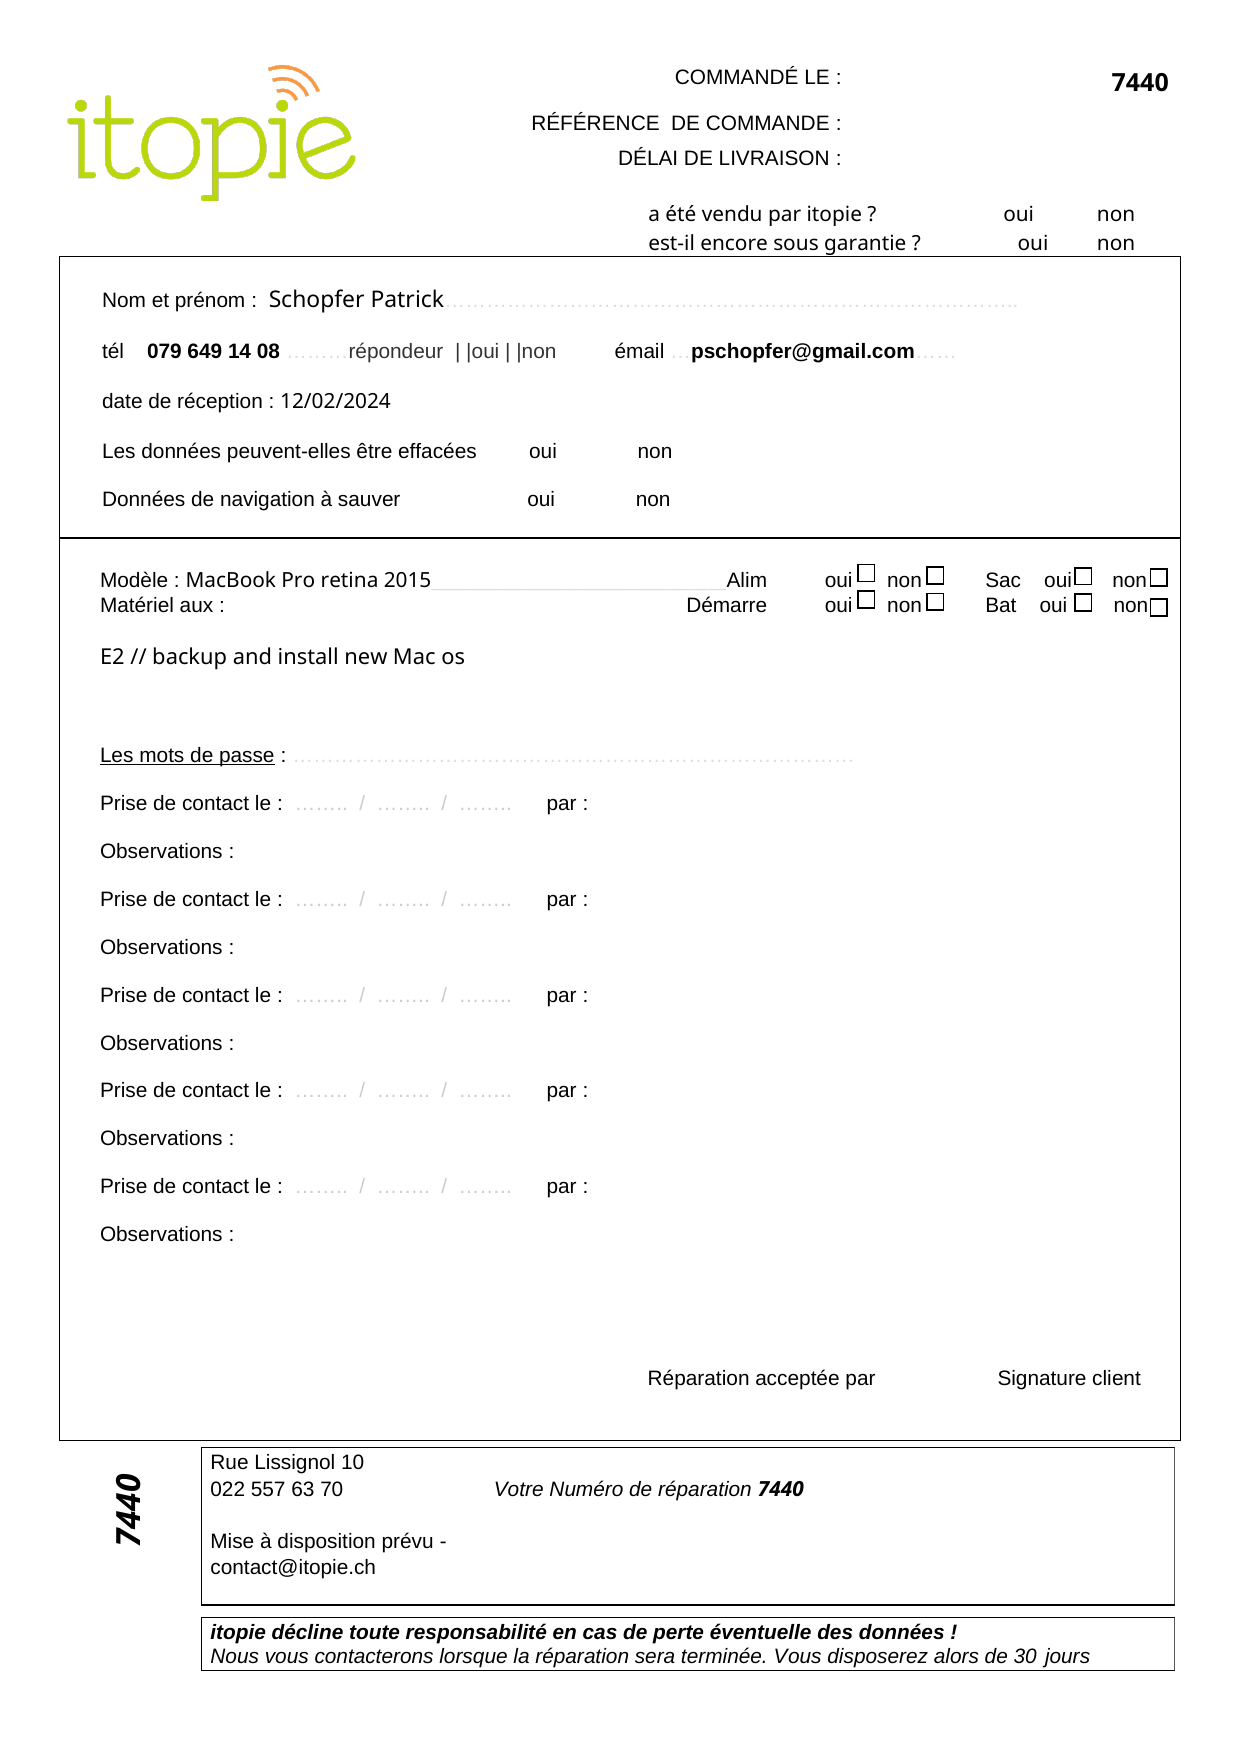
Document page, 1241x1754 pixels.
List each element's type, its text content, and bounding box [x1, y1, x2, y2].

table_header 7440 [59, 1441, 195, 1677]
text Prise de contact le : …….. / …….. / …….. par : [60, 1075, 1180, 1102]
text Réparation acceptée par Signature client [60, 1363, 1180, 1390]
text Observations : [60, 1123, 1180, 1150]
text date de réception : 12/02/2024 [60, 383, 1180, 415]
text Prise de contact le : …….. / …….. / …….. par : [60, 788, 1180, 815]
table_cell RÉFÉRENCE DE COMMANDE : [490, 105, 847, 140]
table_header 7440 [847, 59, 1180, 104]
text Observations : [60, 1219, 1180, 1246]
table_cell [847, 140, 1180, 175]
text Prise de contact le : …….. / …….. / …….. par : [60, 883, 1180, 911]
text Matériel aux : Démarre oui non Bat oui non [60, 590, 1180, 617]
text tél 079 649 14 08 ………répondeur | |oui | |non émail …pschopfer@gmail.com…… [60, 335, 1180, 362]
text Observations : [60, 931, 1180, 958]
text Prise de contact le : …….. / …….. / …….. par : [60, 979, 1180, 1006]
text Les mots de passe : ……………………………………………………………………… [60, 740, 1180, 767]
text Données de navigation à sauver oui non [60, 484, 1180, 511]
text Observations : [60, 1027, 1180, 1054]
table_header COMMANDÉ LE : [490, 59, 847, 104]
picture [67, 65, 356, 201]
text Observations : [60, 836, 1180, 863]
text Modèle : MacBook Pro retina 2015 Alim oui non Sac oui non [60, 562, 856, 590]
text Modèle : MacBook Pro retina 2015 Alim oui non Sac oui non [948, 562, 1180, 590]
table_cell itopie décline toute responsabilité en cas de perte éventuelle des données ! Nous vous contacterons lorsque la réparation sera terminée. Vous disposerez alors de 30 jours [195, 1611, 1180, 1677]
text Nom et prénom : Schopfer Patrick……………………………………………………………………….. [60, 280, 1180, 314]
table_cell DÉLAI DE LIVRAISON : [490, 140, 847, 175]
text est-il encore sous garantie ? oui non [59, 228, 1181, 256]
text E2 // backup and install new Mac os [60, 638, 1180, 671]
text Les données peuvent-elles être effacées oui non [60, 436, 1180, 463]
table_header Rue Lissignol 10 022 557 63 70 Votre Numéro de réparation 7440 Mise à disposition prévu - contact@itopie.ch [195, 1441, 1180, 1611]
text a été vendu par itopie ? oui non [59, 199, 1181, 228]
text Modèle : MacBook Pro retina 2015 Alim oui non Sac oui non [879, 562, 925, 590]
table_cell [847, 105, 1180, 140]
text Prise de contact le : …….. / …….. / …….. par : [60, 1171, 1180, 1198]
